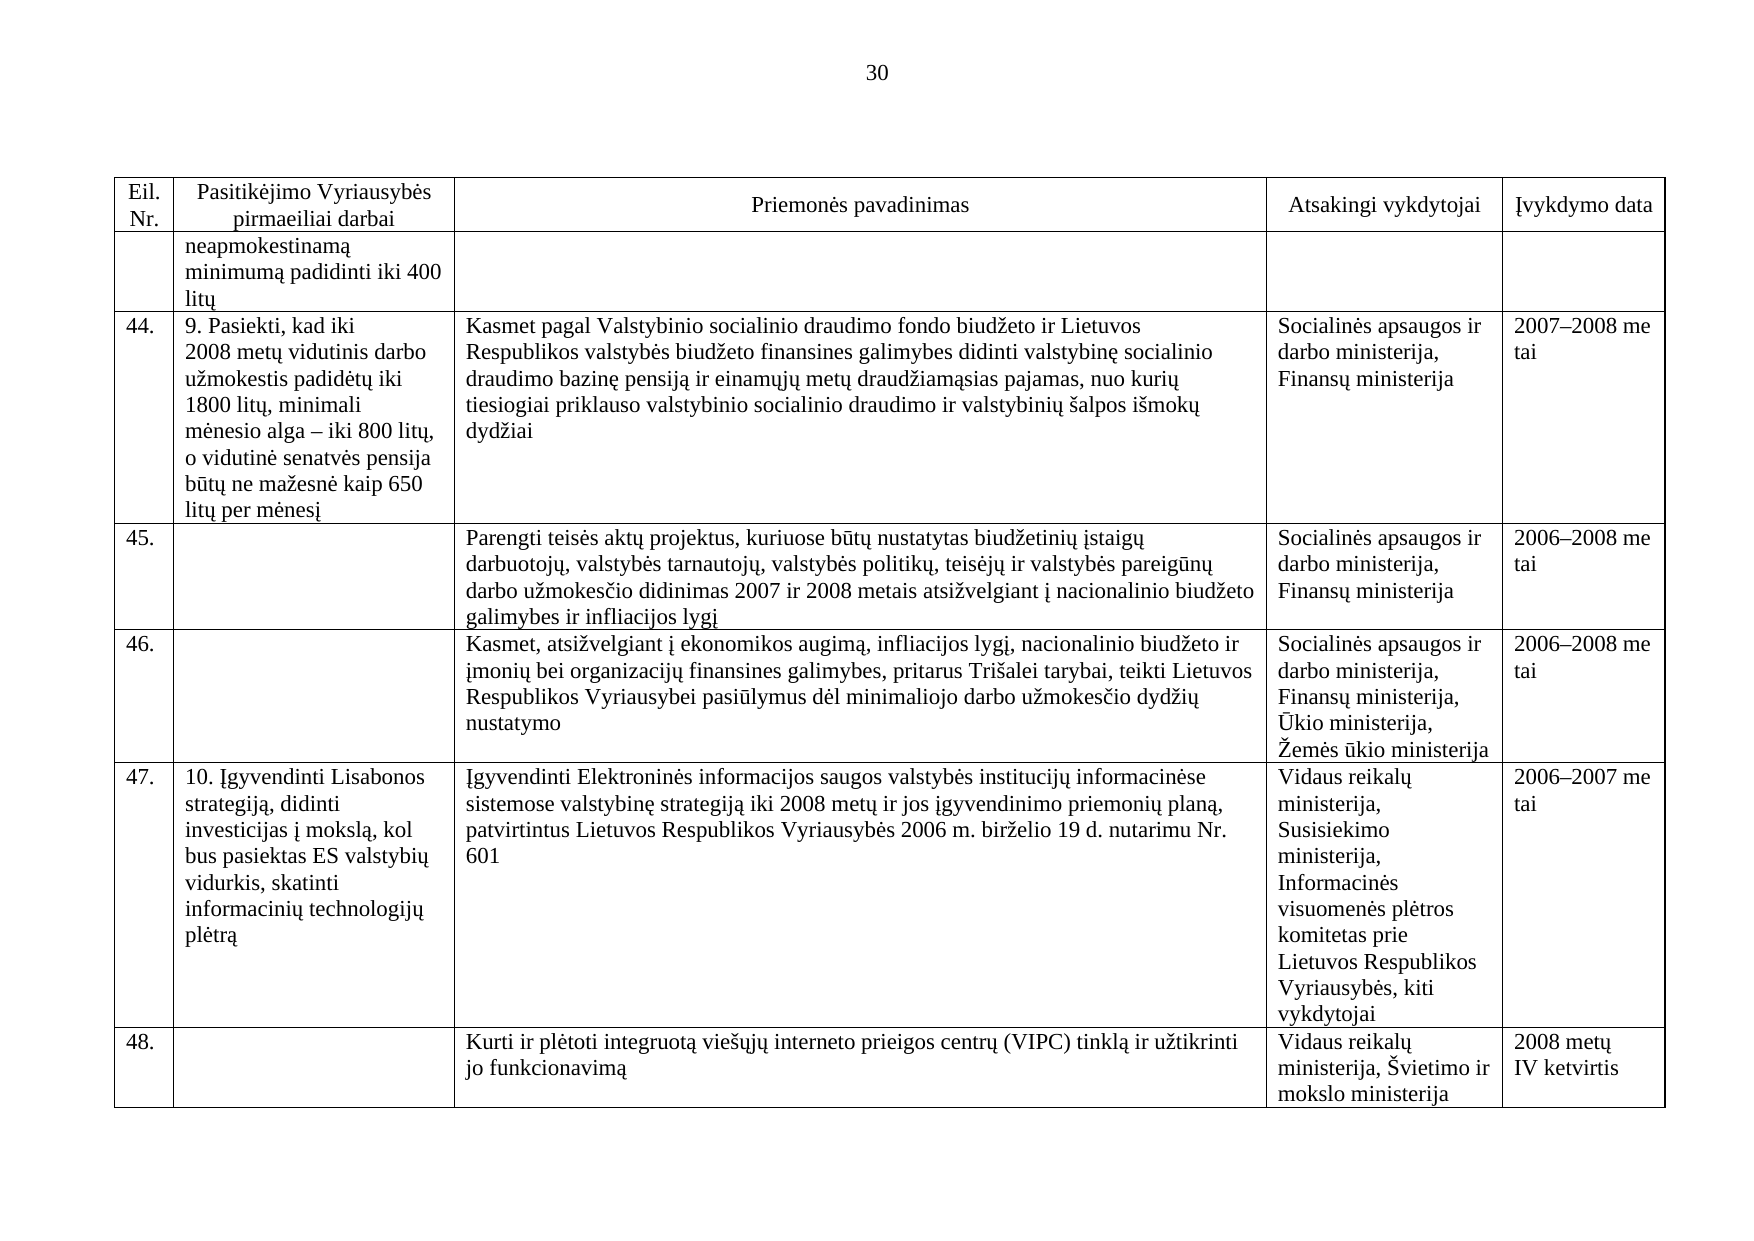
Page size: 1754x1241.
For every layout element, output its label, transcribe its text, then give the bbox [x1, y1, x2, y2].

table_cell 9. Pasiekti, kad iki 2008 metų vidutinis darbo užmokestis padidėtų iki 1800 litų, minimali mėnesio alga – iki 800 litų, o vidutinė senatvės pensija būtų ne mažesnė kaip 650 litų per mėnesį [174, 312, 454, 523]
table_cell 45. [115, 524, 173, 629]
table_cell 10. Įgyvendinti Lisabonos strategiją, didinti investicijas į mokslą, kol bus pasiektas ES valstybių vidurkis, skatinti informacinių technologijų plėtrą [174, 763, 454, 1027]
table_header Atsakingi vykdytojai [1267, 178, 1502, 231]
table_cell [174, 524, 454, 629]
table_cell 2006–2007 metai [1503, 763, 1664, 1027]
table_cell [174, 1028, 454, 1107]
table_cell 2006–2008 metai [1503, 524, 1664, 629]
table_cell 2007–2008 metai [1503, 312, 1664, 523]
table_cell Socialinės apsaugos ir darbo ministerija, Finansų ministerija, Ūkio ministerija, Žemės ūkio ministerija [1267, 630, 1502, 762]
table_cell 2008 metų IV ketvirtis [1503, 1028, 1664, 1107]
table_cell [174, 630, 454, 762]
table_cell [1267, 232, 1502, 311]
table_cell [1503, 232, 1664, 311]
table_header Eil. Nr. [115, 178, 173, 231]
table_header Pasitikėjimo Vyriausybės pirmaeiliai darbai [174, 178, 454, 231]
table_cell 46. [115, 630, 173, 762]
table_cell 2006–2008 metai [1503, 630, 1664, 762]
table_cell Įgyvendinti Elektroninės informacijos saugos valstybės institucijų informacinėse sistemose valstybinę strategiją iki 2008 metų ir jos įgyvendinimo priemonių planą, patvirtintus Lietuvos Respublikos Vyriausybės 2006 m. birželio 19 d. nutarimu Nr. 601 [455, 763, 1266, 1027]
table_header Priemonės pavadinimas [455, 178, 1266, 231]
table_header Įvykdymo data [1503, 178, 1664, 231]
table_cell neapmokestinamą minimumą padidinti iki 400 litų [174, 232, 454, 311]
table_cell 48. [115, 1028, 173, 1107]
table_cell 44. [115, 312, 173, 523]
table_cell Socialinės apsaugos ir darbo ministerija, Finansų ministerija [1267, 312, 1502, 523]
table_cell Vidaus reikalų ministerija, Susisiekimo ministerija, Informacinės visuomenės plėtros komitetas prie Lietuvos Respublikos Vyriausybės, kiti vykdytojai [1267, 763, 1502, 1027]
table_cell [115, 232, 173, 311]
table_cell Socialinės apsaugos ir darbo ministerija, Finansų ministerija [1267, 524, 1502, 629]
table_cell Kasmet, atsižvelgiant į ekonomikos augimą, infliacijos lygį, nacionalinio biudžeto ir įmonių bei organizacijų finansines galimybes, pritarus Trišalei tarybai, teikti Lietuvos Respublikos Vyriausybei pasiūlymus dėl minimaliojo darbo užmokesčio dydžių nustatymo [455, 630, 1266, 762]
table_cell 47. [115, 763, 173, 1027]
table_cell Kasmet pagal Valstybinio socialinio draudimo fondo biudžeto ir Lietuvos Respublikos valstybės biudžeto finansines galimybes didinti valstybinę socialinio draudimo bazinę pensiją ir einamųjų metų draudžiamąsias pajamas, nuo kurių tiesiogiai priklauso valstybinio socialinio draudimo ir valstybinių šalpos išmokų dydžiai [455, 312, 1266, 523]
table_cell Kurti ir plėtoti integruotą viešųjų interneto prieigos centrų (VIPC) tinklą ir užtikrinti jo funkcionavimą [455, 1028, 1266, 1107]
table_cell Vidaus reikalų ministerija, Švietimo ir mokslo ministerija [1267, 1028, 1502, 1107]
table_cell [455, 232, 1266, 311]
table_cell Parengti teisės aktų projektus, kuriuose būtų nustatytas biudžetinių įstaigų darbuotojų, valstybės tarnautojų, valstybės politikų, teisėjų ir valstybės pareigūnų darbo užmokesčio didinimas 2007 ir 2008 metais atsižvelgiant į nacionalinio biudžeto galimybes ir infliacijos lygį [455, 524, 1266, 629]
